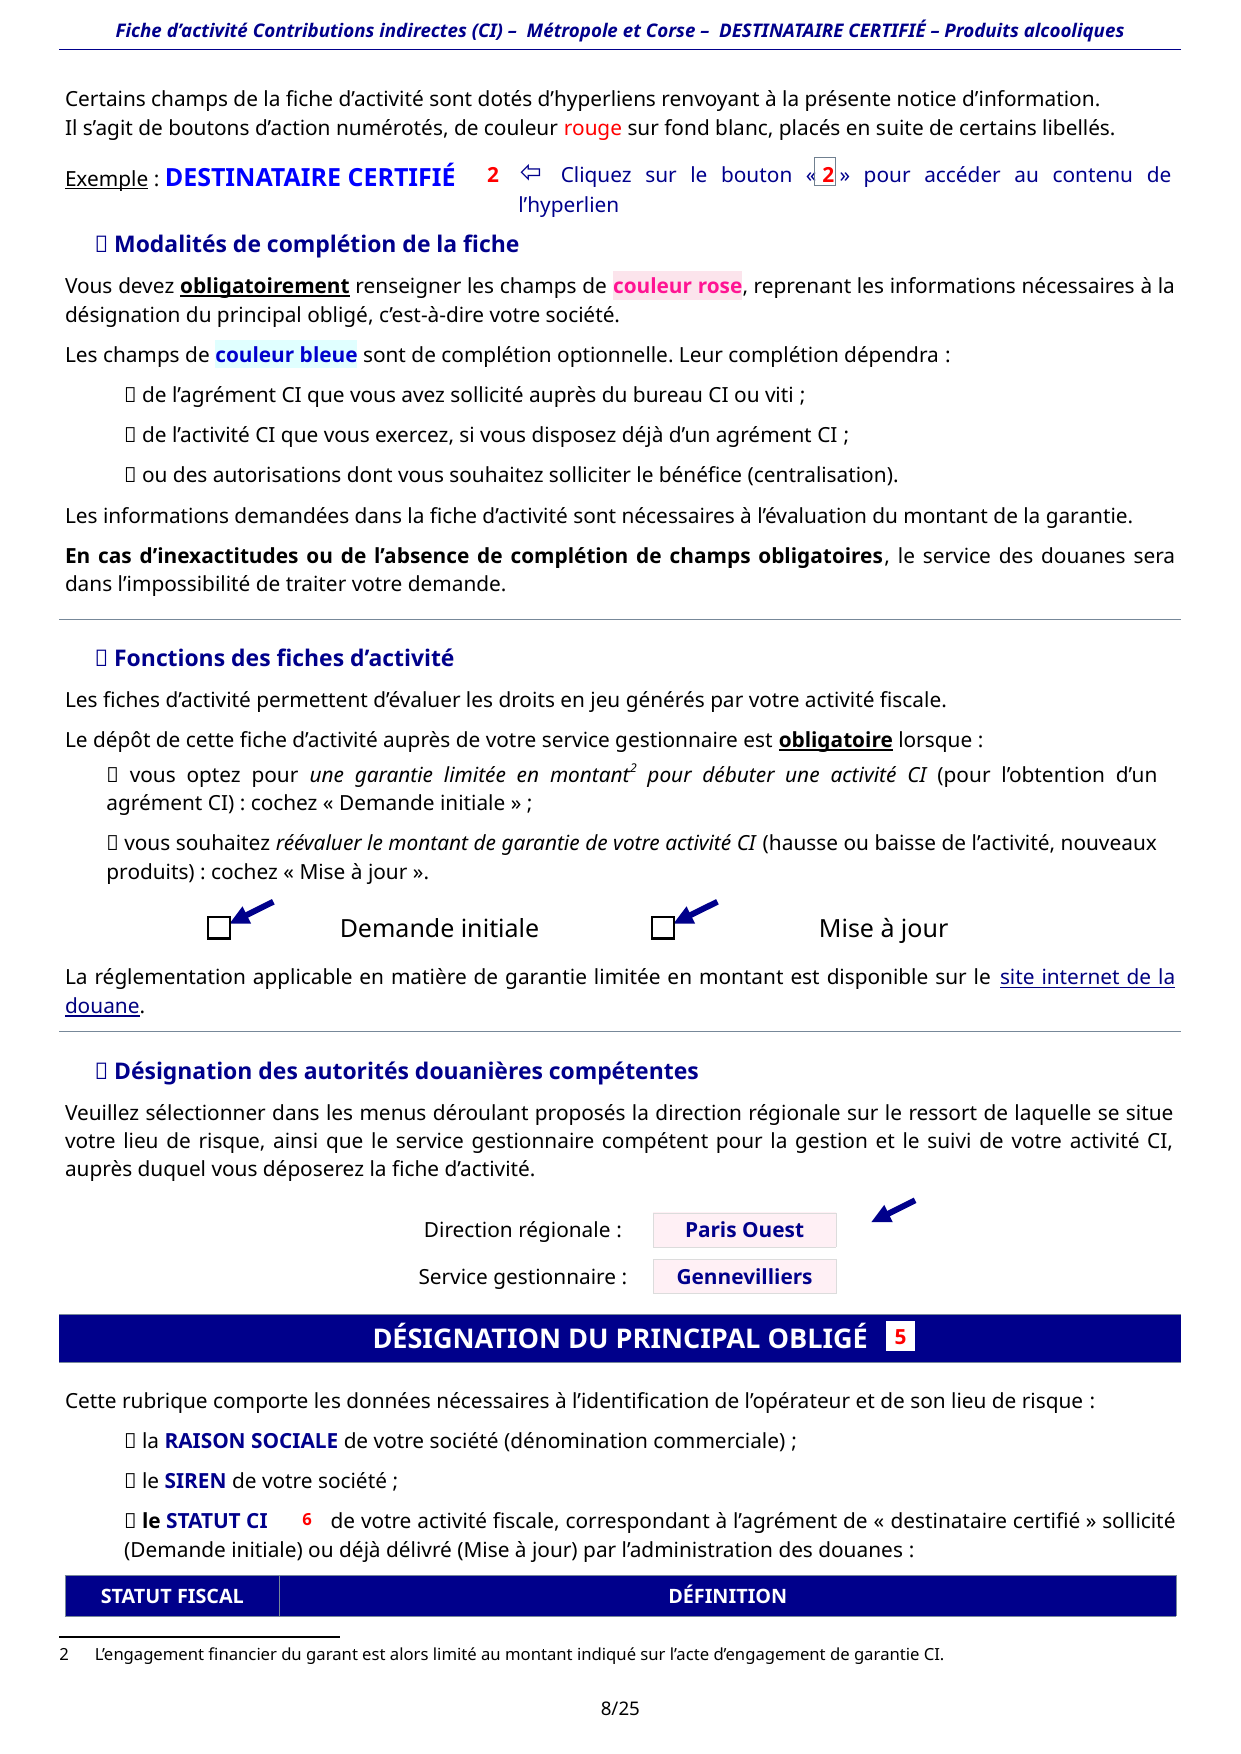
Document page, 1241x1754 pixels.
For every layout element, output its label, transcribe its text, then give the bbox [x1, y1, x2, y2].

table_cell Gennevilliers [647, 1253, 842, 1300]
table_header STATUT FISCAL [66, 1576, 279, 1616]
table_header [620, 911, 704, 945]
table_cell Cette rubrique comporte les données nécessaires à l’identification de l’opérateur et de son lieu de risque :  la RAISON SOCIALE de votre société (dénomination commerciale) ;  le SIREN de votre société ;  le STATUT CI de votre activité fiscale, correspondant à l’agrément de « destinataire certifié » sollicité (Demande initiale) ou déjà délivré (Mise à jour) par l’administration des douanes : [59, 1363, 1181, 1622]
table_header Paris Ouest [647, 1207, 842, 1253]
table_header [177, 911, 258, 945]
table_cell  Désignation des autorités douanières compétentes Veuillez sélectionner dans les menus déroulant proposés la direction régionale sur le ressort de laquelle se situe votre lieu de risque, ainsi que le service gestionnaire compétent pour la gestion et le suivi de votre activité CI, auprès duquel vous déposerez la fiche d’activité. [59, 1032, 1181, 1314]
table_header Mise à jour [704, 911, 1063, 945]
table_cell Service gestionnaire : [398, 1253, 647, 1300]
table_header  Modalités de complétion de la fiche Vous devez obligatoirement renseigner les champs de couleur rose, reprenant les informations nécessaires à la désignation du principal obligé, c’est-à-dire votre société. Les champs de couleur bleue sont de complétion optionnelle. Leur complétion dépendra :  de l’agrément CI que vous avez sollicité auprès du bureau CI ou viti ;  de l’activité CI que vous exercez, si vous disposez déjà d’un agrément CI ;  ou des autorisations dont vous souhaitez solliciter le bénéfice (centralisation). Les informations demandées dans la fiche d’activité sont nécessaires à l’évaluation du montant de la garantie. En cas d’inexactitudes ou de l’absence de complétion de champs obligatoires, le service des douanes sera dans l’impossibilité de traiter votre demande. [59, 211, 1181, 618]
table_cell DÉSIGNATION DU PRINCIPAL OBLIGÉ [59, 1315, 1181, 1362]
table_header Demande initiale [259, 911, 620, 945]
table_cell  Utilisation des hyperliens Certains champs de la fiche d’activité sont dotés d’hyperliens renvoyant à la présente notice d’information. Il s’agit de boutons d’action numérotés, de couleur rouge sur fond blanc, placés en suite de certains libellés. Exemple : DESTINATAIRE CERTIFIÉ [59, 67, 1181, 211]
table_header DÉFINITION [280, 1576, 1176, 1616]
table_cell  Fonctions des fiches d’activité Les fiches d’activité permettent d’évaluer les droits en jeu générés par votre activité fiscale. Le dépôt de cette fiche d’activité auprès de votre service gestionnaire est obligatoire lorsque :  vous optez pour une garantie limitée en montant pour débuter une activité CI (pour l’obtention d’un agrément CI) : cochez « Demande initiale » ;  vous souhaitez réévaluer le montant de garantie de votre activité CI (hausse ou baisse de l’activité, nouveaux produits) : cochez « Mise à jour ». La réglementation applicable en matière de garantie limitée en montant est disponible sur le site internet de la douane. [59, 620, 1181, 1031]
table_header Direction régionale : [398, 1207, 647, 1253]
